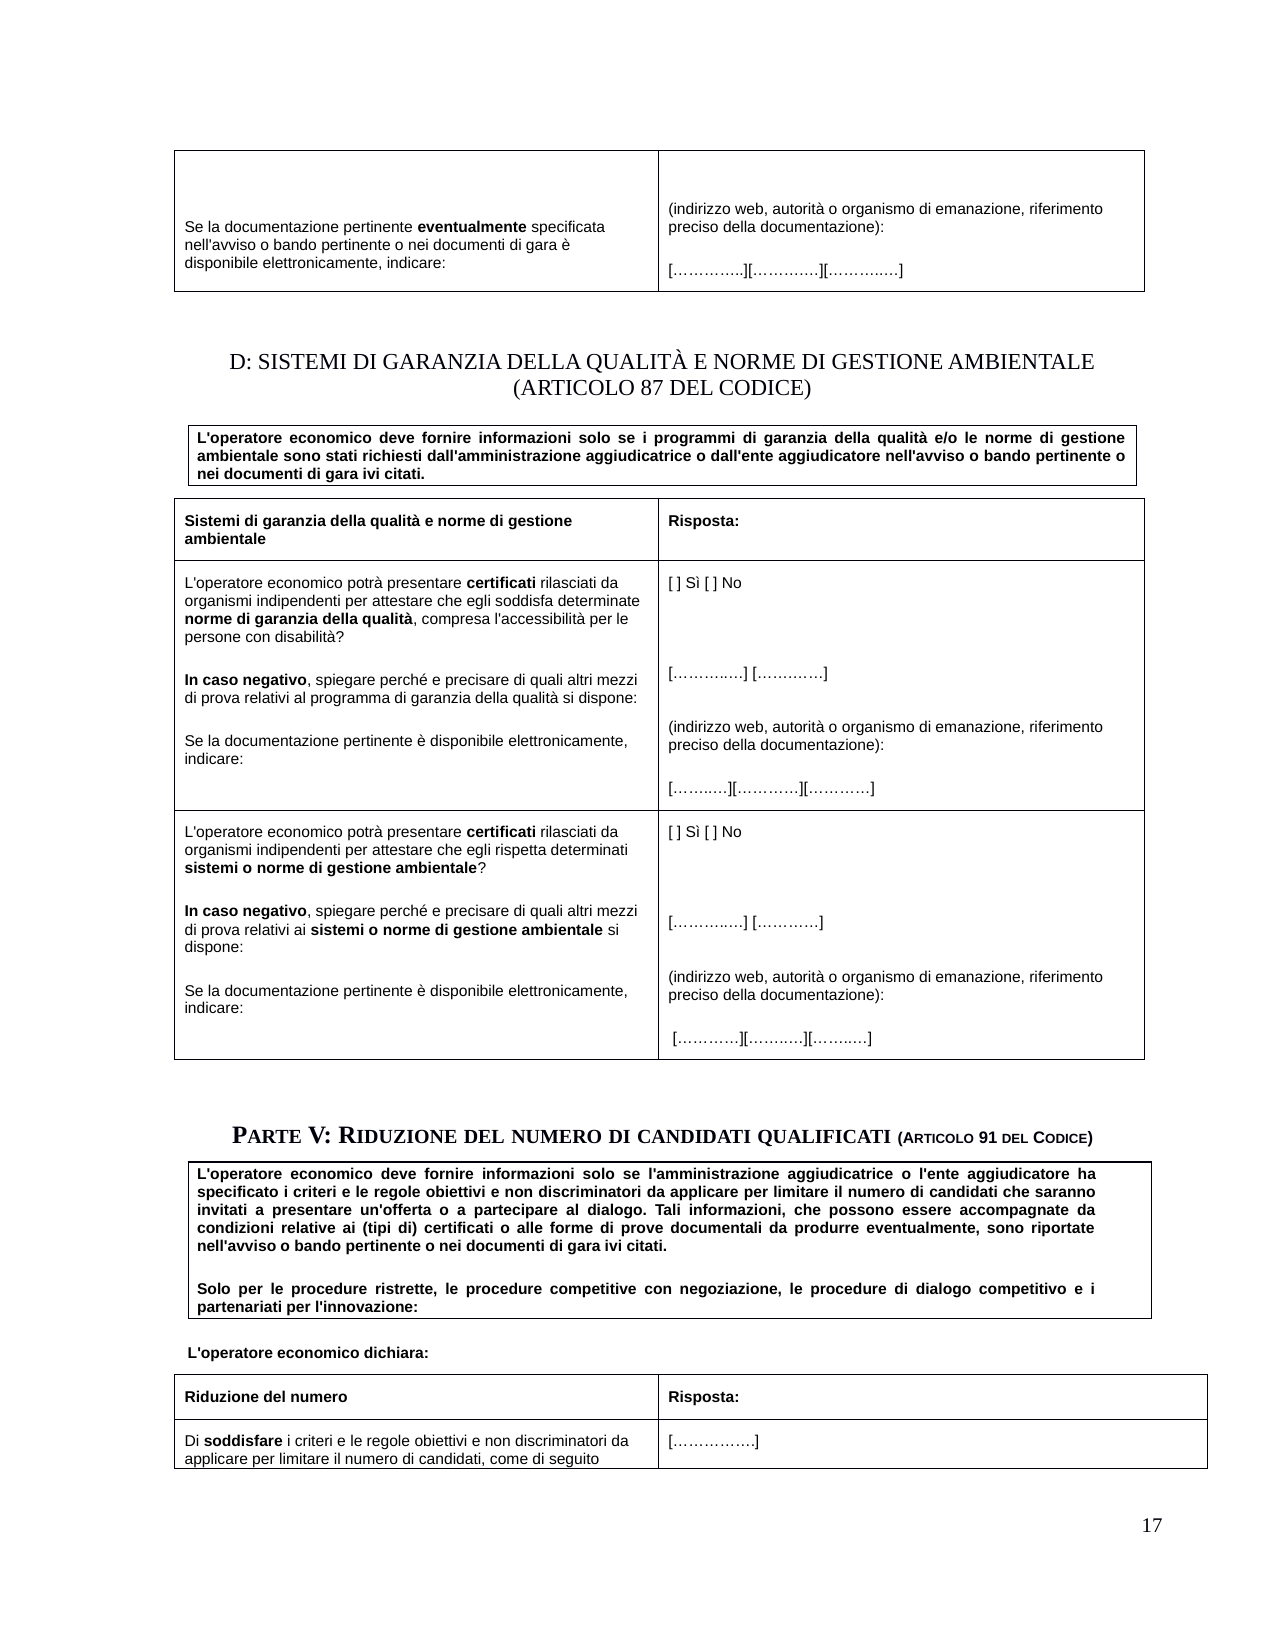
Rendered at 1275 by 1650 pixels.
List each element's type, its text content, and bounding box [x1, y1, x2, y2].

text L'operatore economico deve fornire informazioni solo se l'amministrazione aggiudicatrice o l'ente aggiudicatore ha specificato i criteri e le regole obiettivi e non discriminatori da applicare per limitare il numero di candidati che saranno invitati a presentare un'offerta o a partecipare al dialogo. Tali informazioni, che possono essere accompagnate da condizioni relative ai (tipi di) certificati o alle forme di prove documentali da produrre eventualmente, sono riportate nell'avviso o bando pertinente o nei documenti di gara ivi citati. [189, 1163, 1151, 1255]
text L'operatore economico dichiara: [187, 1344, 1137, 1362]
table_cell [ ] Sì [ ] No [………..…] […….……] (indirizzo web, autorità o organismo di emanazione, riferimento preciso della documentazione): [……..…][…………][…………] [659, 561, 1144, 809]
table_cell [ ] Sì [ ] No [………..…] […………] (indirizzo web, autorità o organismo di emanazione, riferimento preciso della documentazione): […………][……..…][……..…] [659, 811, 1144, 1059]
table_header Risposta: [659, 1375, 1207, 1418]
table_cell (indirizzo web, autorità o organismo di emanazione, riferimento preciso della documentazione): […………..][……….…][………..…] [659, 151, 1144, 291]
text Solo per le procedure ristrette, le procedure competitive con negoziazione, le procedure di dialogo competitivo e i partenariati per l'innovazione: [189, 1277, 1151, 1318]
table_header Sistemi di garanzia della qualità e norme di gestione ambientale [175, 499, 658, 560]
subtitle Parte V: Riduzione del numero di candidati qualificati (Articolo 91 del Codice) [187, 1120, 1137, 1149]
table_cell L'operatore economico potrà presentare certificati rilasciati da organismi indipendenti per attestare che egli rispetta determinati sistemi o norme di gestione ambientale? In caso negativo, spiegare perché e precisare di quali altri mezzi di prova relativi ai sistemi o norme di gestione ambientale si dispone: Se la documentazione pertinente è disponibile elettronicamente, indicare: [175, 811, 658, 1059]
subtitle D: SISTEMI DI GARANZIA DELLA QUALITÀ E NORME DI GESTIONE AMBIENTALE (ARTICOLO 87 DEL CODICE) [187, 348, 1137, 400]
text L'operatore economico deve fornire informazioni solo se i programmi di garanzia della qualità e/o le norme di gestione ambientale sono stati richiesti dall'amministrazione aggiudicatrice o dall'ente aggiudicatore nell'avviso o bando pertinente o nei documenti di gara ivi citati. [189, 426, 1136, 485]
table_cell Di soddisfare i criteri e le regole obiettivi e non discriminatori da applicare per limitare il numero di candidati, come di seguito [175, 1420, 658, 1468]
table_header Riduzione del numero [175, 1375, 658, 1418]
table_cell Se la documentazione pertinente eventualmente specificata nell'avviso o bando pertinente o nei documenti di gara è disponibile elettronicamente, indicare: [175, 151, 658, 291]
table_cell L'operatore economico potrà presentare certificati rilasciati da organismi indipendenti per attestare che egli soddisfa determinate norme di garanzia della qualità, compresa l'accessibilità per le persone con disabilità? In caso negativo, spiegare perché e precisare di quali altri mezzi di prova relativi al programma di garanzia della qualità si dispone: Se la documentazione pertinente è disponibile elettronicamente, indicare: [175, 561, 658, 809]
table_cell […………….] [ ] Sì [ ] No () (indirizzo web, autorità o organismo di emanazione, riferimento preciso della documentazione): [………..…][……………][……………]() [659, 1420, 1207, 1468]
table_header Risposta: [659, 499, 1144, 560]
